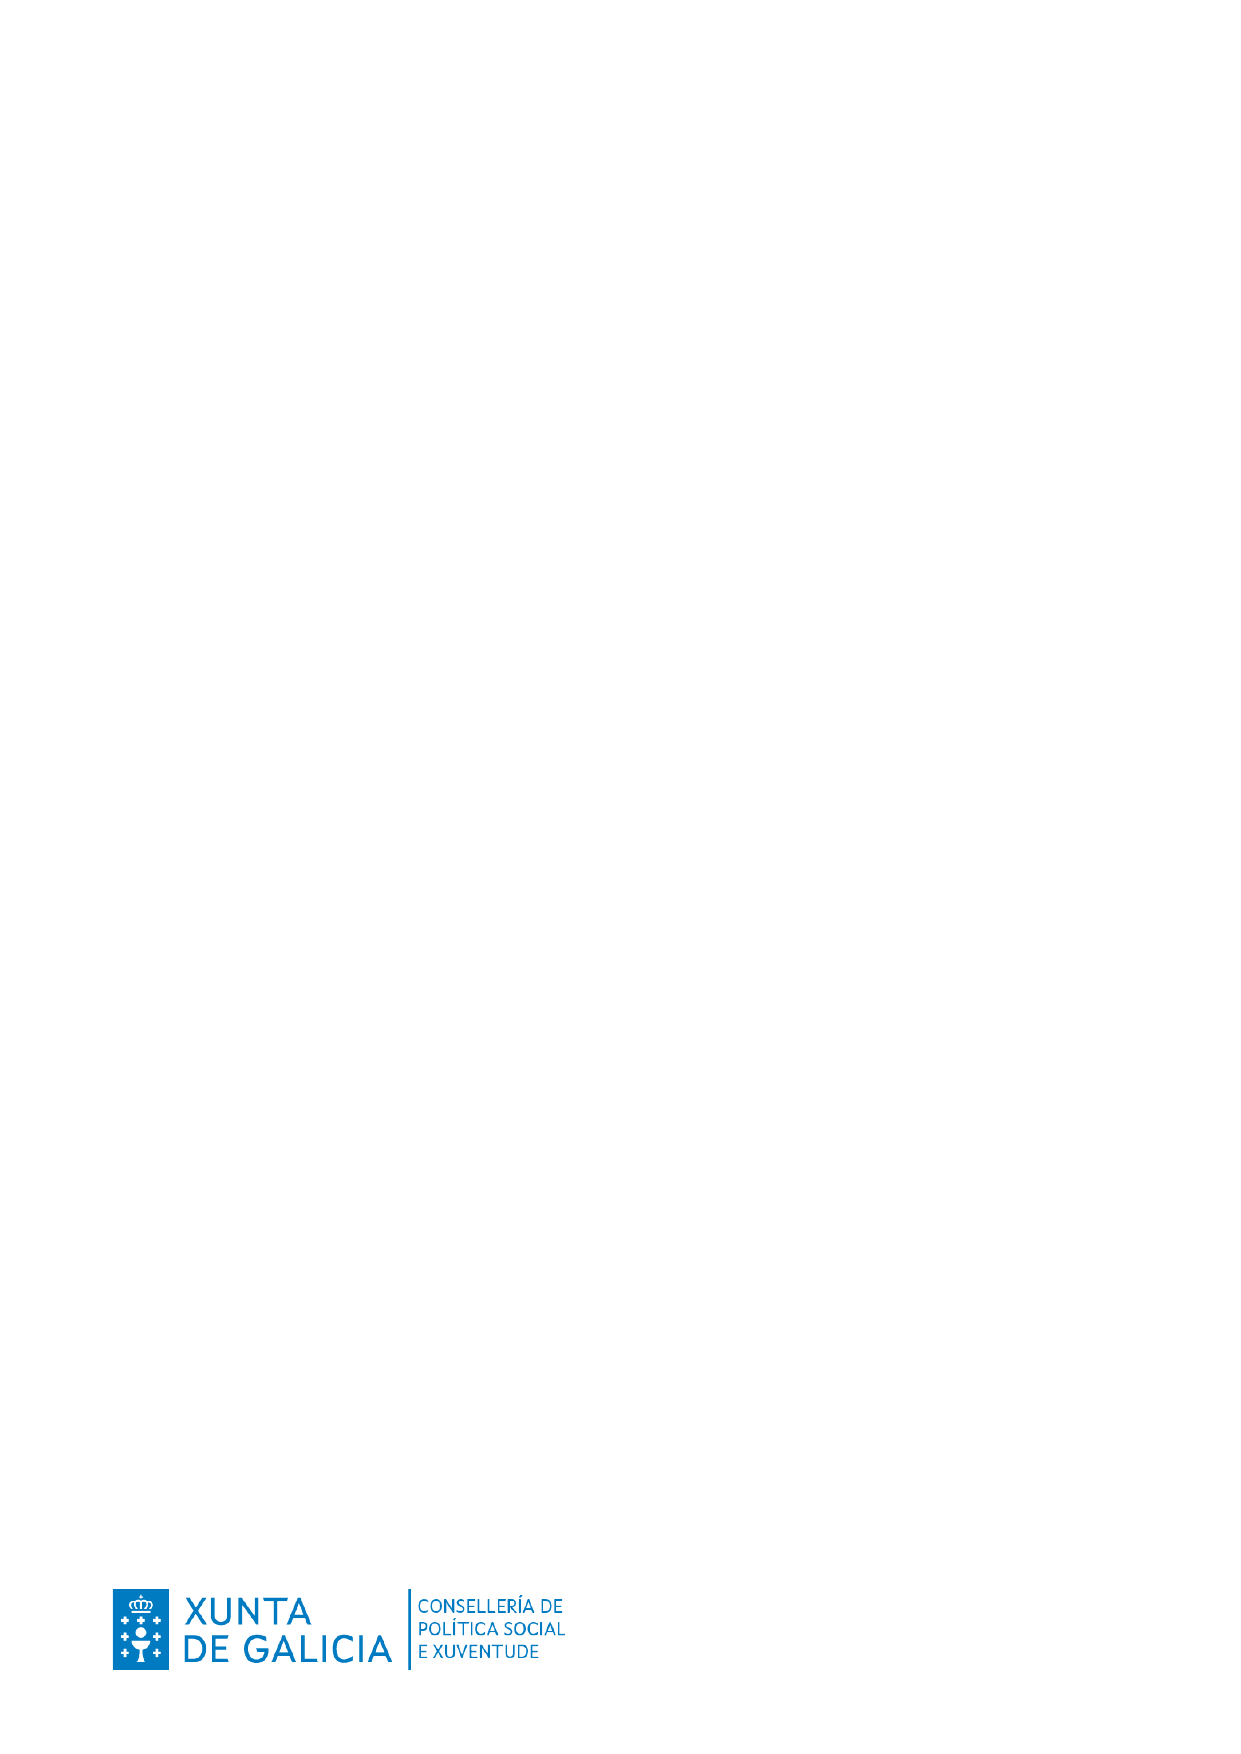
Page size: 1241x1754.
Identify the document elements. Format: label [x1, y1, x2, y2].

picture [112, 1589, 565, 1670]
